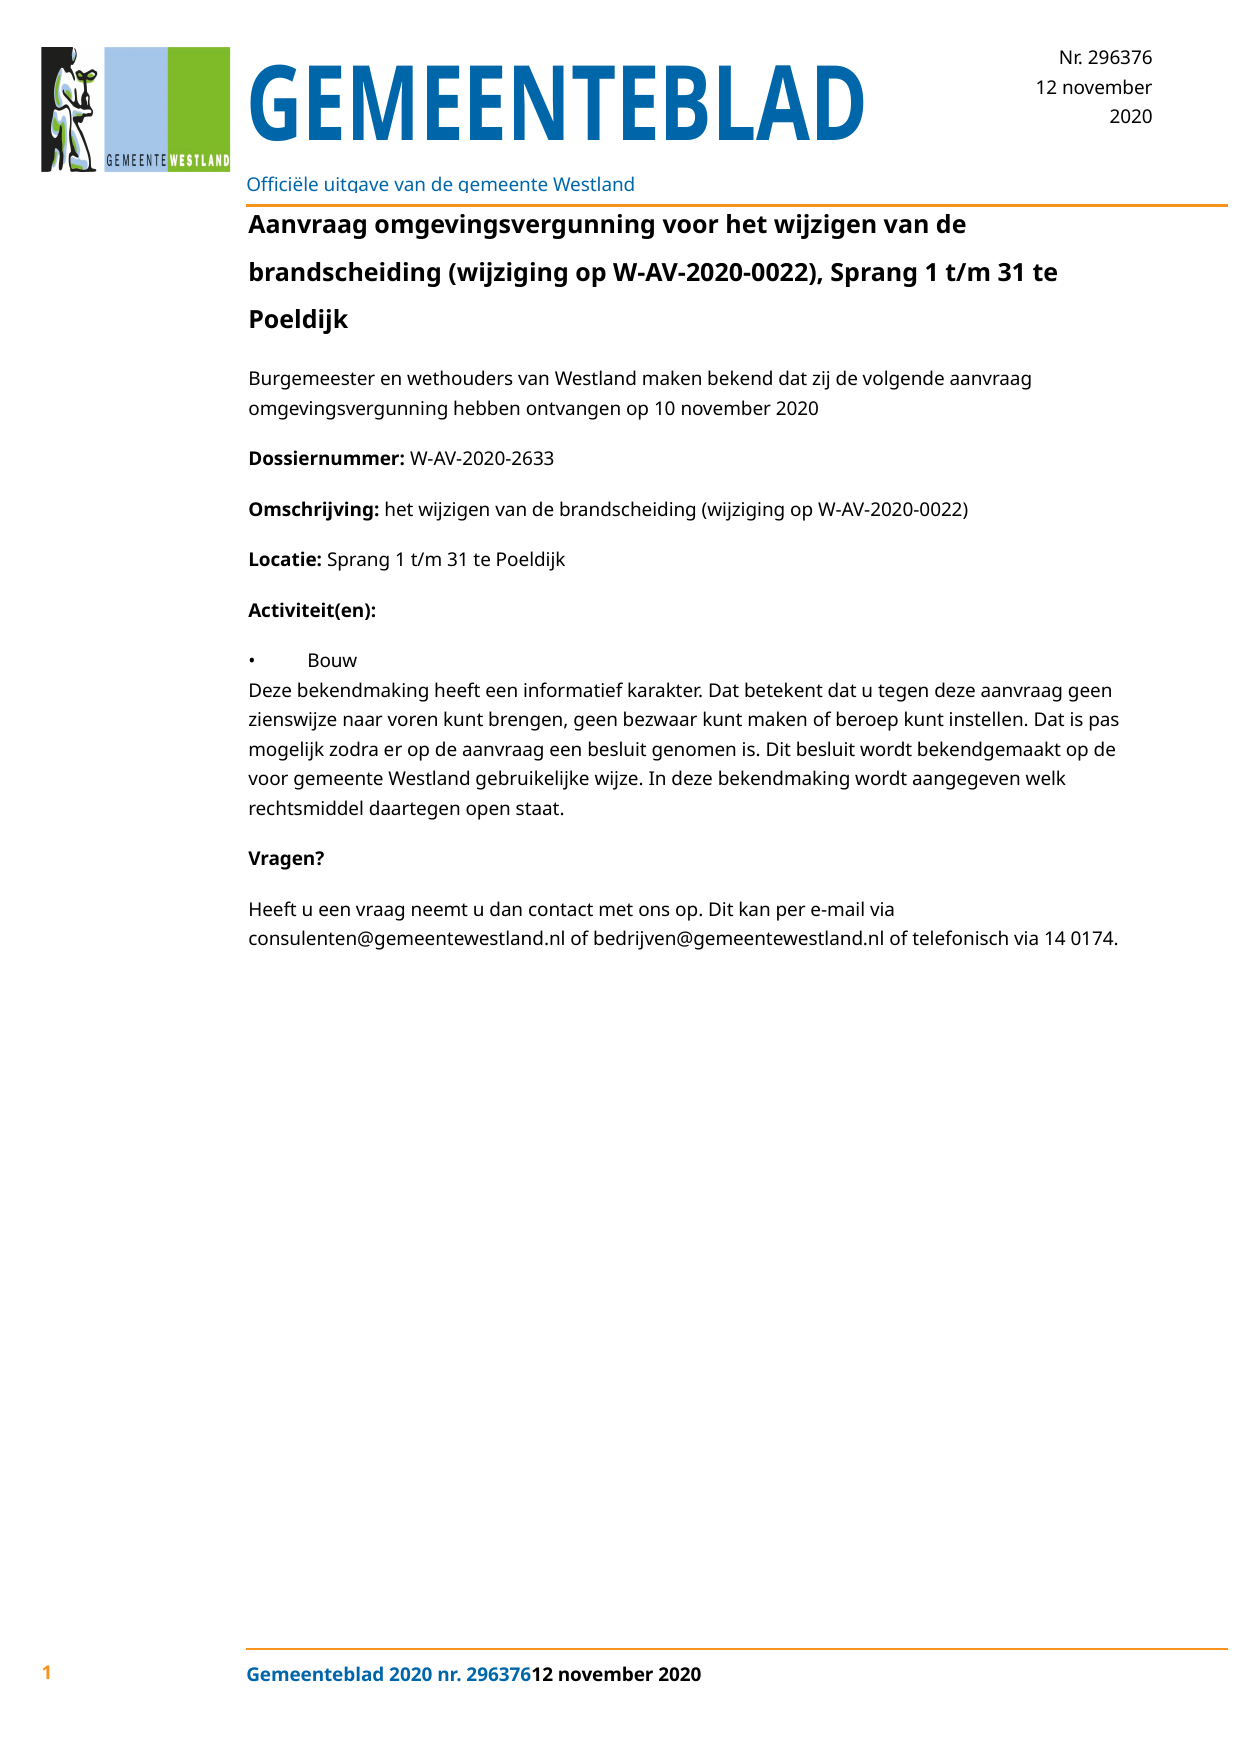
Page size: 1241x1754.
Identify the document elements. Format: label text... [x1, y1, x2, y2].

text Burgemeester en wethouders van Westland maken bekend dat zij de volgende aanvraag omgevingsvergunning hebben ontvangen op 10 november 2020 [248, 366, 1152, 421]
text Locatie: Sprang 1 t/m 31 te Poeldijk [248, 546, 1152, 572]
picture [41, 47, 231, 172]
text Deze bekendmaking heeft een informatief karakter. Dat betekent dat u tegen deze aanvraag geen zienswijze naar voren kunt brengen, geen bezwaar kunt maken of beroep kunt instellen. Dat is pas mogelijk zodra er op de aanvraag een besluit genomen is. Dit besluit wordt bekendgemaakt op de voor gemeente Westland gebruikelijke wijze. In deze bekendmaking wordt aangegeven welk rechtsmiddel daartegen open staat. [248, 677, 1152, 821]
text Heeft u een vraag neemt u dan contact met ons op. Dit kan per e-mail via consulenten@gemeentewestland.nl of bedrijven@gemeentewestland.nl of telefonisch via 14 0174. [248, 896, 1152, 951]
text Vragen? [248, 846, 1152, 871]
text Omschrijving: het wijzigen van de brandscheiding (wijziging op W-AV-2020-0022) [248, 496, 1152, 522]
text Dossiernummer: W-AV-2020-2633 [248, 446, 1152, 471]
text Activiteit(en): [248, 597, 1152, 622]
text Aanvraag omgevingsvergunning voor het wijzigen van de brandscheiding (wijziging op W-AV-2020-0022), Sprang 1 t/m 31 te Poeldijk [248, 207, 1152, 336]
list Bouw [248, 647, 1152, 673]
